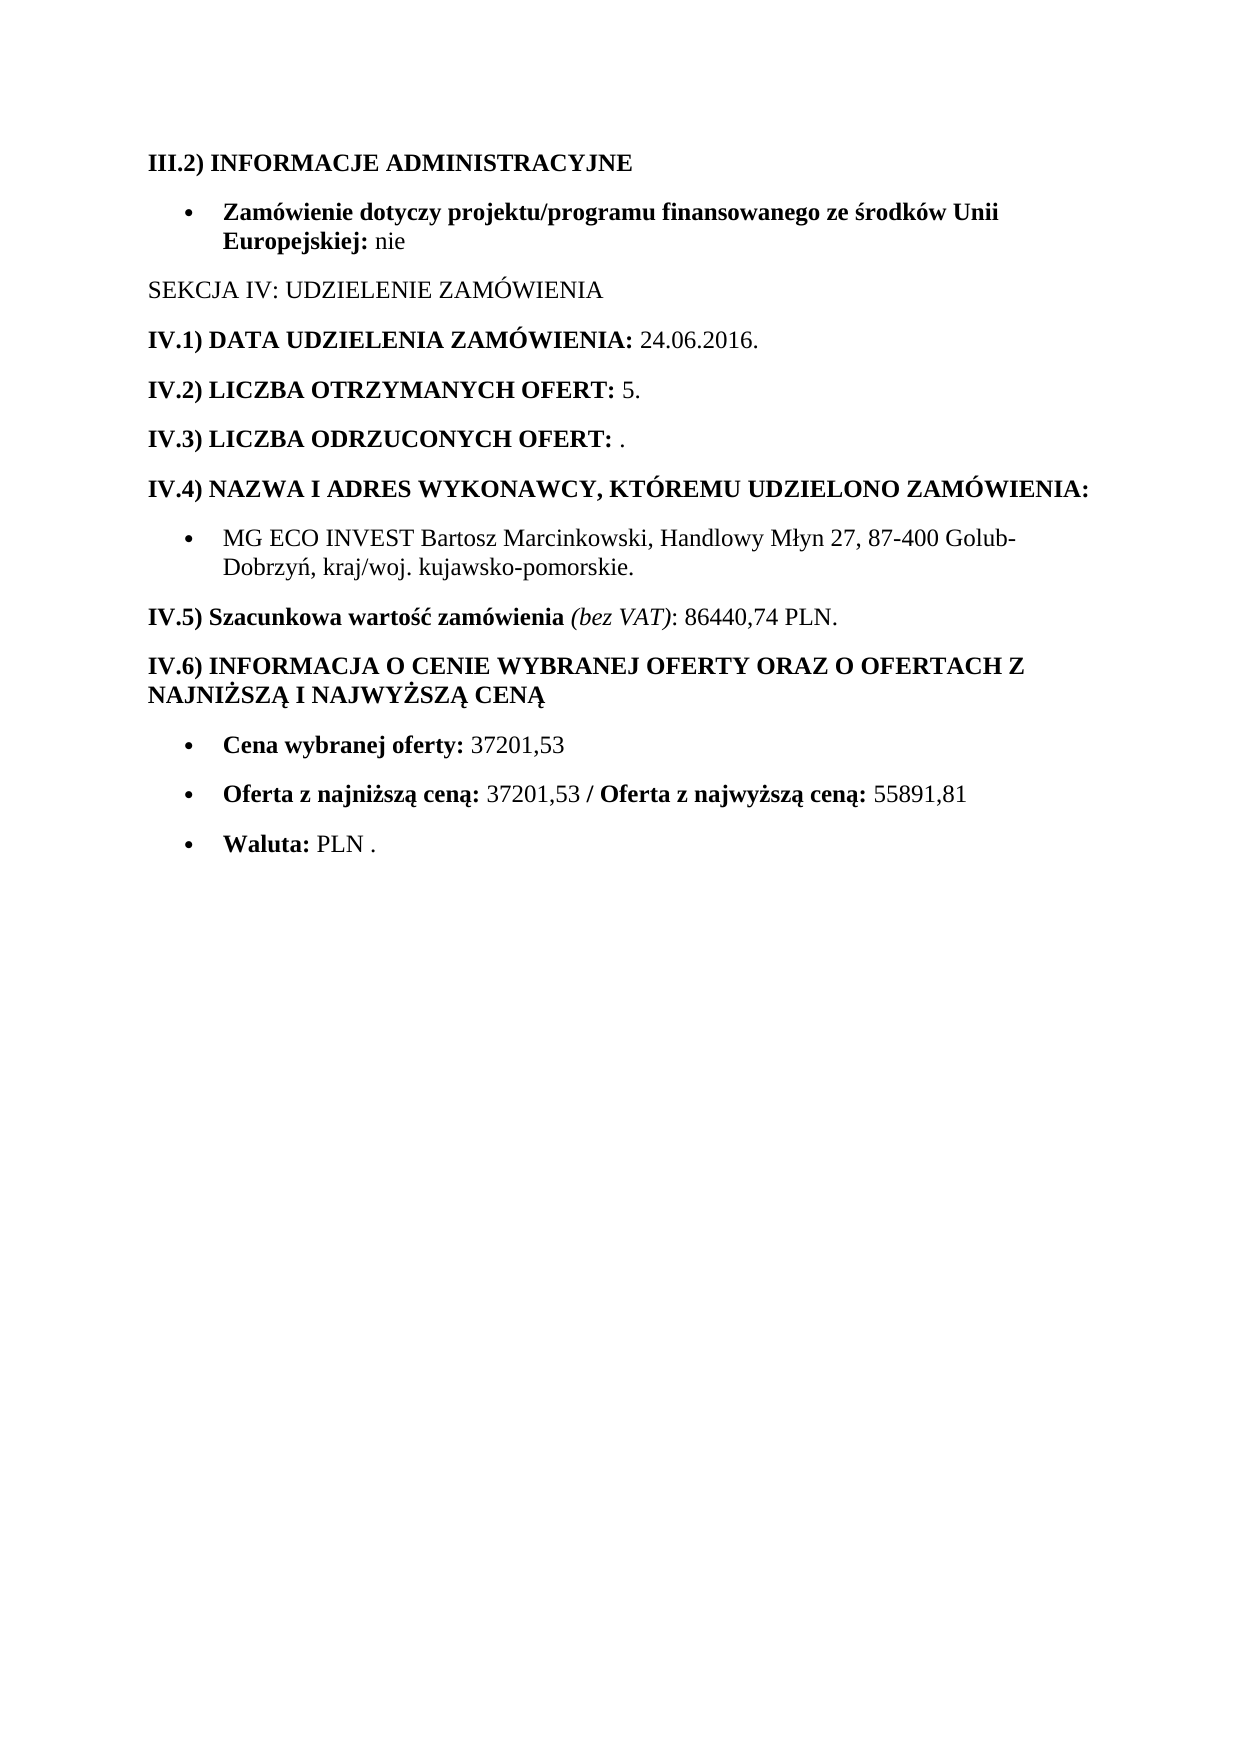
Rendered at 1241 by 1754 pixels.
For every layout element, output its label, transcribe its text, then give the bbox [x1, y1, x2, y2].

text SEKCJA IV: UDZIELENIE ZAMÓWIENIA [148, 276, 1093, 304]
text IV.3) LICZBA ODRZUCONYCH OFERT: . [148, 424, 1093, 453]
list Waluta: PLN . [185, 829, 1093, 858]
text IV.5) Szacunkowa wartość zamówienia (bez VAT): 86440,74 PLN. [148, 602, 1093, 631]
text IV.2) LICZBA OTRZYMANYCH OFERT: 5. [148, 375, 1093, 403]
list Zamówienie dotyczy projektu/programu finansowanego ze środków Unii Europejskiej: nie [185, 197, 1093, 255]
list Oferta z najniższą ceną: 37201,53 / Oferta z najwyższą ceną: 55891,81 [185, 779, 1093, 808]
text IV.6) INFORMACJA O CENIE WYBRANEJ OFERTY ORAZ O OFERTACH Z NAJNIŻSZĄ I NAJWYŻSZĄ CENĄ [148, 651, 1093, 709]
text III.2) INFORMACJE ADMINISTRACYJNE [148, 148, 1093, 176]
list MG ECO INVEST Bartosz Marcinkowski, Handlowy Młyn 27, 87-400 Golub-Dobrzyń, kraj/woj. kujawsko-pomorskie. [185, 523, 1093, 581]
text IV.4) NAZWA I ADRES WYKONAWCY, KTÓREMU UDZIELONO ZAMÓWIENIA: [148, 474, 1093, 503]
text IV.1) DATA UDZIELENIA ZAMÓWIENIA: 24.06.2016. [148, 325, 1093, 354]
list Cena wybranej oferty: 37201,53 [185, 730, 1093, 758]
